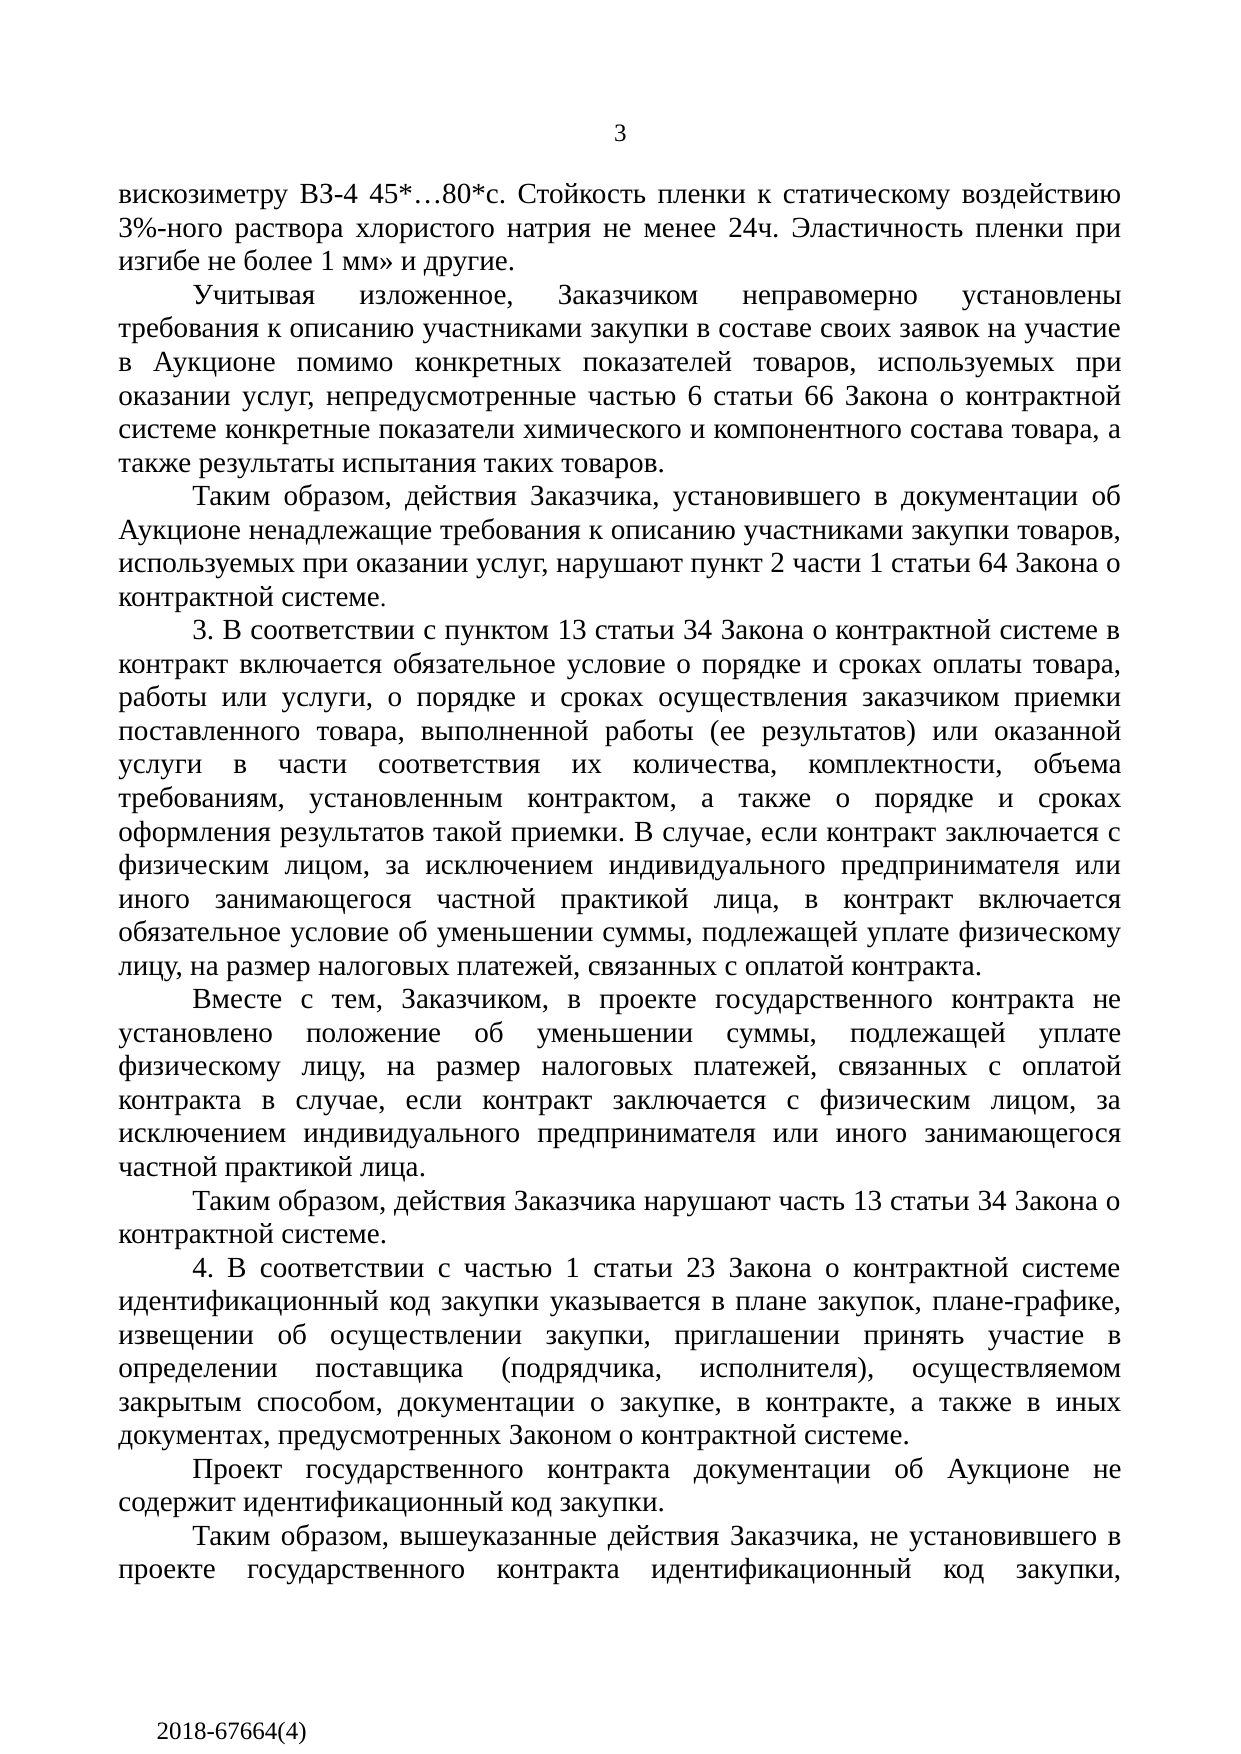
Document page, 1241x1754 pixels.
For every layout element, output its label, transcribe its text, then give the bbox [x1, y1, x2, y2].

text Таким образом, действия Заказчика нарушают часть 13 статьи 34 Закона о контрактной системе. [118, 1183, 1122, 1250]
text Таким образом, вышеуказанные действия Заказчика, не установившего в проекте государственного контракта идентификационный код закупки, [118, 1518, 1122, 1585]
text Учитывая изложенное, Заказчиком неправомерно установлены требования к описанию участниками закупки в составе своих заявок на участие в Аукционе помимо конкретных показателей товаров, используемых при оказании услуг, непредусмотренные частью 6 статьи 66 Закона о контрактной системе конкретные показатели химического и компонентного состава товара, а также результаты испытания таких товаров. [118, 277, 1122, 478]
text Вместе с тем, Заказчиком, в проекте государственного контракта не установлено положение об уменьшении суммы, подлежащей уплате физическому лицу, на размер налоговых платежей, связанных с оплатой контракта в случае, если контракт заключается с физическим лицом, за исключением индивидуального предпринимателя или иного занимающегося частной практикой лица. [118, 981, 1122, 1183]
text Проект государственного контракта документации об Аукционе не содержит идентификационный код закупки. [118, 1451, 1122, 1518]
text Таким образом, действия Заказчика, установившего в документации об Аукционе ненадлежащие требования к описанию участниками закупки товаров, используемых при оказании услуг, нарушают пункт 2 части 1 статьи 64 Закона о контрактной системе. [118, 478, 1122, 612]
text 4. В соответствии с частью 1 статьи 23 Закона о контрактной системе идентификационный код закупки указывается в плане закупок, плане-графике, извещении об осуществлении закупки, приглашении принять участие в определении поставщика (подрядчика, исполнителя), осуществляемом закрытым способом, документации о закупке, в контракте, а также в иных документах, предусмотренных Законом о контрактной системе. [118, 1250, 1122, 1451]
text 3. В соответствии с пунктом 13 статьи 34 Закона о контрактной системе в контракт включается обязательное условие о порядке и сроках оплаты товара, работы или услуги, о порядке и сроках осуществления заказчиком приемки поставленного товара, выполненной работы (ее результатов) или оказанной услуги в части соответствия их количества, комплектности, объема требованиям, установленным контрактом, а также о порядке и сроках оформления результатов такой приемки. В случае, если контракт заключается с физическим лицом, за исключением индивидуального предпринимателя или иного занимающегося частной практикой лица, в контракт включается обязательное условие об уменьшении суммы, подлежащей уплате физическому лицу, на размер налоговых платежей, связанных с оплатой контракта. [118, 612, 1122, 981]
text вискозиметру ВЗ-4 45*…80*с. Стойкость пленки к статическому воздействию 3%-ного раствора хлористого натрия не менее 24ч. Эластичность пленки при изгибе не более 1 мм» и другие. [118, 176, 1122, 277]
